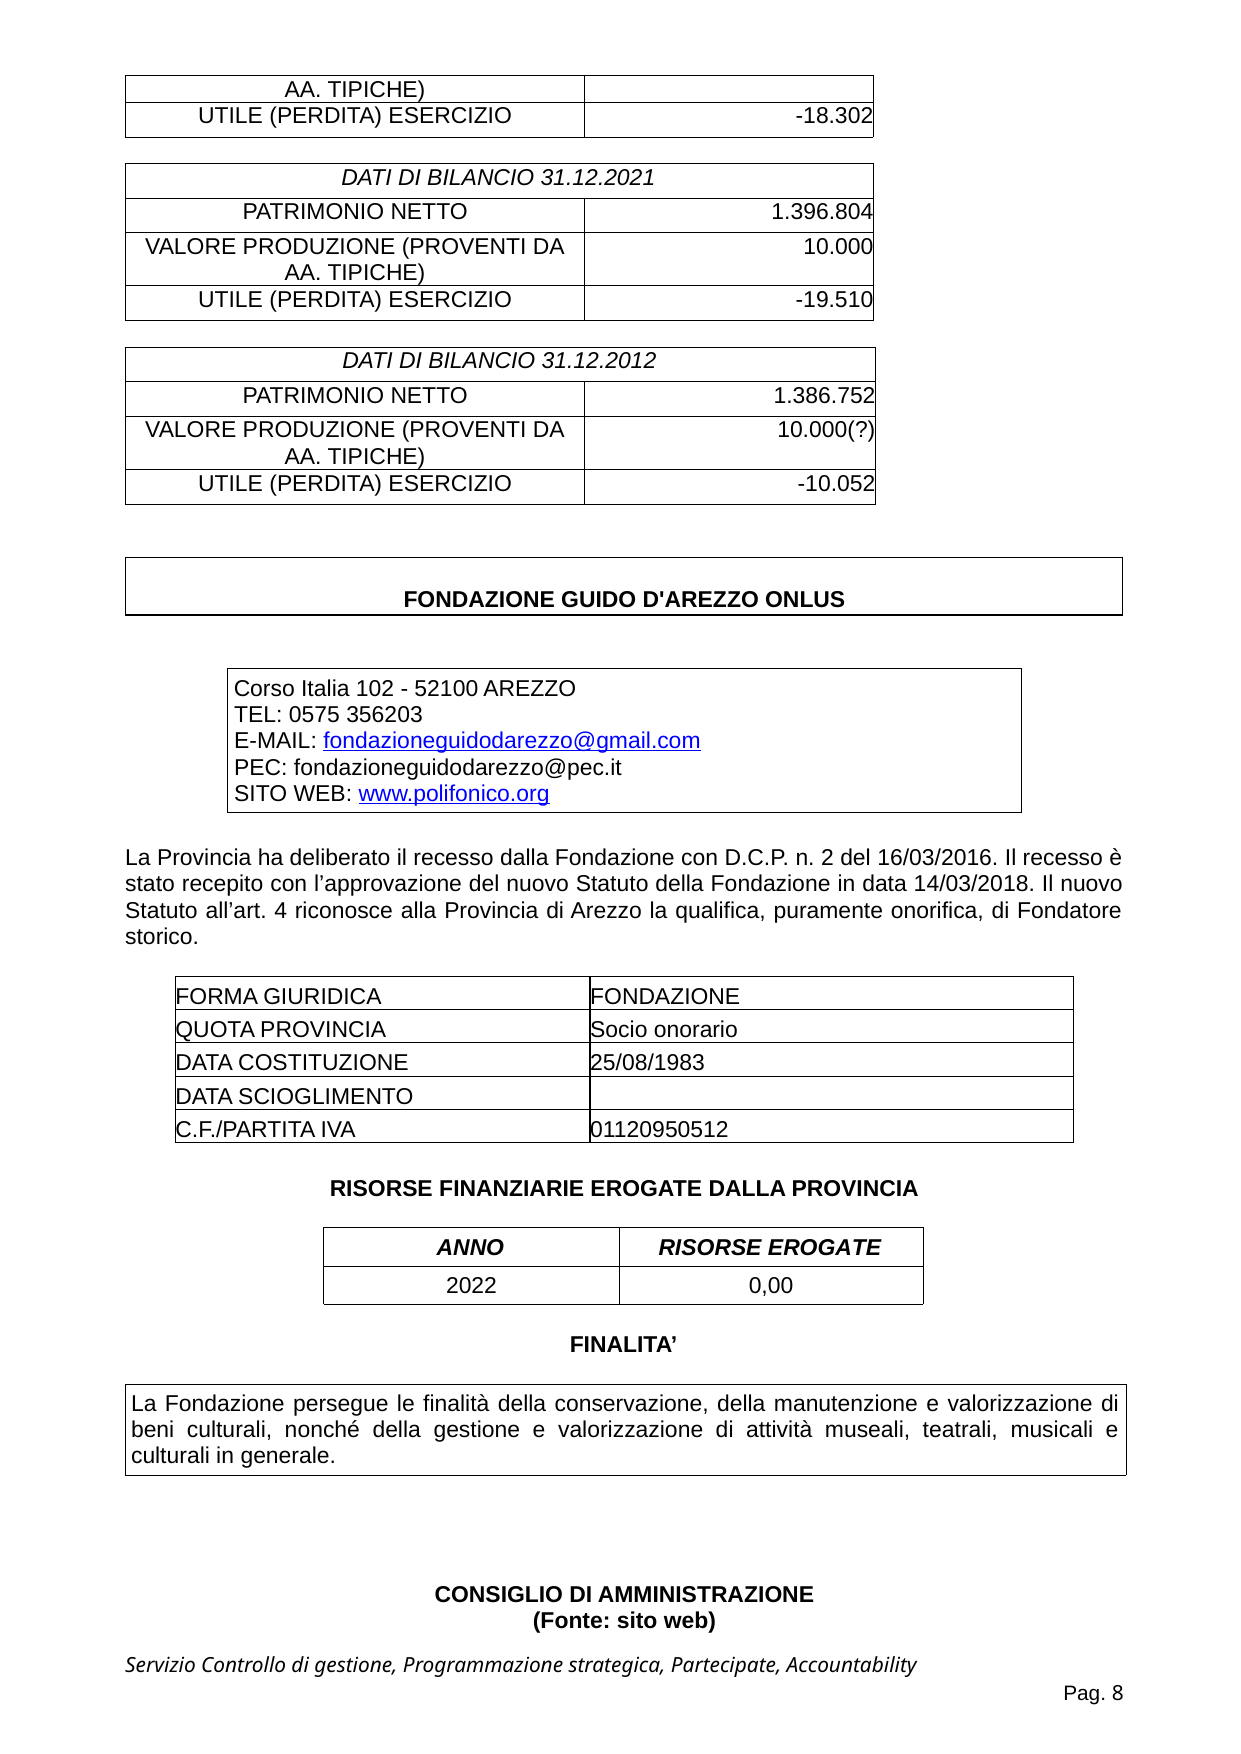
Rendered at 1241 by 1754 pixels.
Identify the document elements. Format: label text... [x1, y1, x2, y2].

table_cell VALORE PRODUZIONE (PROVENTI DA AA. TIPICHE) [126, 417, 584, 469]
table_header FONDAZIONE [591, 977, 1073, 1009]
table_cell 2022 [324, 1267, 619, 1304]
text RISORSE FINANZIARIE EROGATE DALLA PROVINCIA [125, 1174, 1123, 1201]
table_header RISORSE EROGATE [620, 1228, 923, 1266]
text CONSIGLIO DI AMMINISTRAZIONE [125, 1581, 1123, 1607]
table_cell 1.386.752 [585, 382, 875, 416]
table_header Corso Italia 102 - 52100 AREZZO TEL: 0575 356203 (GUDINI VALERIA) E-MAIL: fondazioneguidodarezzo@gmail.com PEC: fondazioneguidodarezzo@pec.it SITO WEB: www.polifonico.org [228, 669, 1021, 812]
table_cell -19.510 [585, 286, 873, 320]
table_cell C.F./PARTITA IVA [176, 1110, 589, 1142]
table_cell PATRIMONIO NETTO [126, 199, 584, 232]
table_cell [585, 76, 873, 102]
table_cell [591, 1077, 1073, 1109]
table_cell -10.052 [585, 470, 875, 503]
text FINALITA’ [123, 1331, 1123, 1357]
table_header La Fondazione persegue le finalità della conservazione, della manutenzione e valorizzazione di beni culturali, nonché della gestione e valorizzazione di attività museali, teatrali, musicali e culturali in generale. [126, 1385, 1126, 1474]
table_cell 10.000(?) [585, 417, 875, 469]
text La Provincia ha deliberato il recesso dalla Fondazione con D.C.P. n. 2 del 16/03/2016. Il recesso è stato recepito con l’approvazione del nuovo Statuto della Fondazione in data 14/03/2018. Il nuovo Statuto all’art. 4 riconosce alla Provincia di Arezzo la qualifica, puramente onorifica, di Fondatore storico. [125, 844, 1123, 949]
table_cell 0,00 [620, 1267, 923, 1304]
table_cell 01120950512 [591, 1110, 1073, 1142]
table_cell DATA COSTITUZIONE [176, 1043, 589, 1076]
table_cell UTILE (PERDITA) ESERCIZIO [126, 103, 584, 136]
table_cell UTILE (PERDITA) ESERCIZIO [126, 470, 584, 503]
table_cell Socio onorario [591, 1010, 1073, 1042]
table_header DATI DI BILANCIO 31.12.2012 [126, 348, 875, 381]
table_header DATI DI BILANCIO 31.12.2021 [126, 164, 873, 198]
table_cell 10.000 [585, 233, 873, 285]
table_header ANNO [324, 1228, 619, 1266]
table_cell AA. TIPICHE) [126, 76, 584, 102]
table_cell QUOTA PROVINCIA [176, 1010, 589, 1042]
text FONDAZIONE GUIDO D'AREZZO ONLUS [126, 583, 1122, 614]
text (Fonte: sito web) [125, 1607, 1123, 1633]
table_cell -18.302 [585, 103, 873, 136]
table_cell UTILE (PERDITA) ESERCIZIO [126, 286, 584, 320]
table_cell DATA SCIOGLIMENTO [176, 1077, 589, 1109]
table_cell PATRIMONIO NETTO [126, 382, 584, 416]
table_cell VALORE PRODUZIONE (PROVENTI DA AA. TIPICHE) [126, 233, 584, 285]
table_cell 25/08/1983 [591, 1043, 1073, 1076]
table_cell 1.396.804 [585, 199, 873, 232]
table_header FORMA GIURIDICA [176, 977, 589, 1009]
